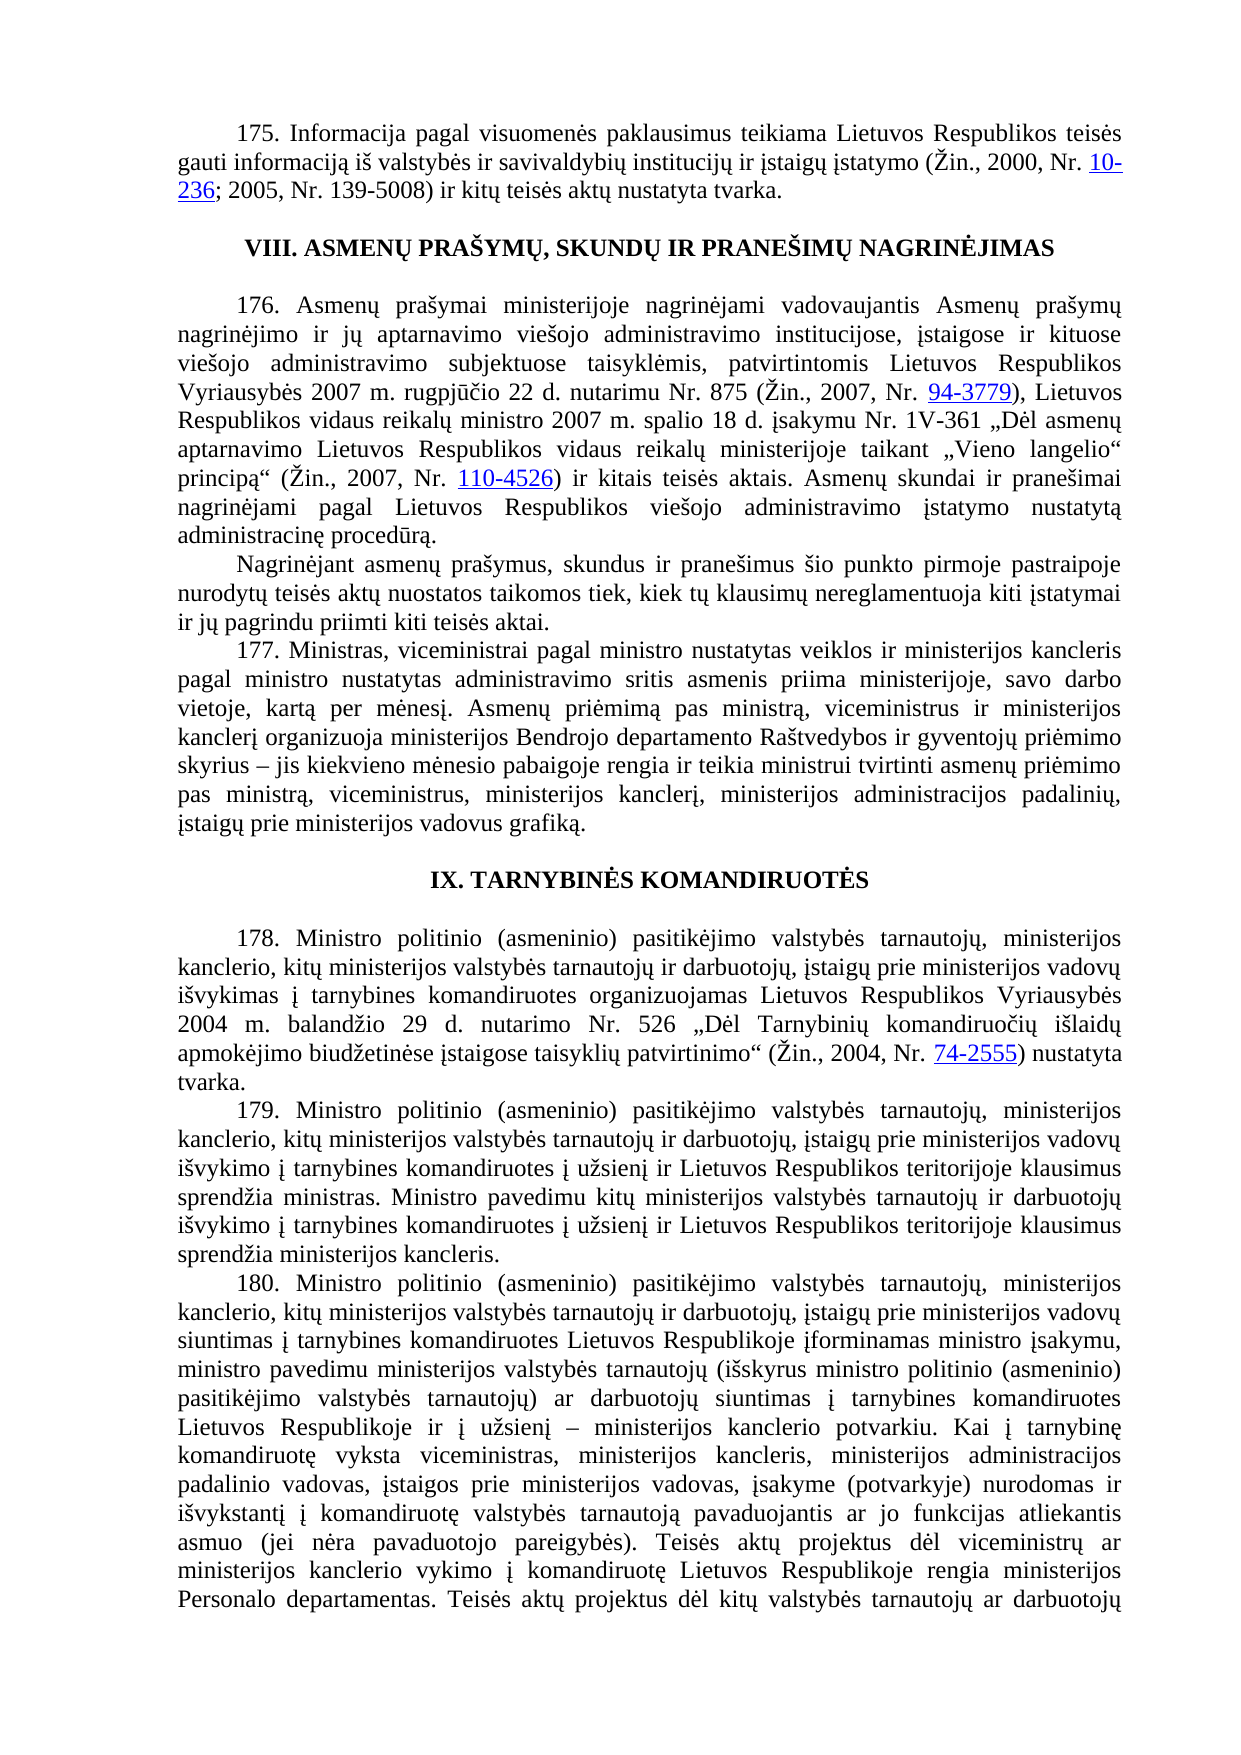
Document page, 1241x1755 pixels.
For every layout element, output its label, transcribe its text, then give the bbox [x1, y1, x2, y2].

text 179. Ministro politinio (asmeninio) pasitikėjimo valstybės tarnautojų, ministerijos kanclerio, kitų ministerijos valstybės tarnautojų ir darbuotojų, įstaigų prie ministerijos vadovų išvykimo į tarnybines komandiruotes į užsienį ir Lietuvos Respublikos teritorijoje klausimus sprendžia ministras. Ministro pavedimu kitų ministerijos valstybės tarnautojų ir darbuotojų išvykimo į tarnybines komandiruotes į užsienį ir Lietuvos Respublikos teritorijoje klausimus sprendžia ministerijos kancleris. [177, 1096, 1122, 1268]
text 178. Ministro politinio (asmeninio) pasitikėjimo valstybės tarnautojų, ministerijos kanclerio, kitų ministerijos valstybės tarnautojų ir darbuotojų, įstaigų prie ministerijos vadovų išvykimas į tarnybines komandiruotes organizuojamas Lietuvos Respublikos Vyriausybės 2004 m. balandžio 29 d. nutarimo Nr. 526 „Dėl Tarnybinių komandiruočių išlaidų apmokėjimo biudžetinėse įstaigose taisyklių patvirtinimo“ (Žin., 2004, Nr. 74-2555) nustatyta tvarka. [177, 923, 1122, 1096]
text Nagrinėjant asmenų prašymus, skundus ir pranešimus šio punkto pirmoje pastraipoje nurodytų teisės aktų nuostatos taikomos tiek, kiek tų klausimų nereglamentuoja kiti įstatymai ir jų pagrindu priimti kiti teisės aktai. [177, 549, 1122, 636]
text IX. TARNYBINĖS KOMANDIRUOTĖS [177, 866, 1122, 894]
text VIII. ASMENŲ PRAŠYMŲ, SKUNDŲ IR PRANEŠIMŲ NAGRINĖJIMAS [177, 233, 1122, 262]
text 176. Asmenų prašymai ministerijoje nagrinėjami vadovaujantis Asmenų prašymų nagrinėjimo ir jų aptarnavimo viešojo administravimo institucijose, įstaigose ir kituose viešojo administravimo subjektuose taisyklėmis, patvirtintomis Lietuvos Respublikos Vyriausybės 2007 m. rugpjūčio 22 d. nutarimu Nr. 875 (Žin., 2007, Nr. 94-3779), Lietuvos Respublikos vidaus reikalų ministro 2007 m. spalio 18 d. įsakymu Nr. 1V-361 „Dėl asmenų aptarnavimo Lietuvos Respublikos vidaus reikalų ministerijoje taikant „Vieno langelio“ principą“ (Žin., 2007, Nr. 110-4526) ir kitais teisės aktais. Asmenų skundai ir pranešimai nagrinėjami pagal Lietuvos Respublikos viešojo administravimo įstatymo nustatytą administracinę procedūrą. [177, 291, 1122, 549]
text 177. Ministras, viceministrai pagal ministro nustatytas veiklos ir ministerijos kancleris pagal ministro nustatytas administravimo sritis asmenis priima ministerijoje, savo darbo vietoje, kartą per mėnesį. Asmenų priėmimą pas ministrą, viceministrus ir ministerijos kanclerį organizuoja ministerijos Bendrojo departamento Raštvedybos ir gyventojų priėmimo skyrius – jis kiekvieno mėnesio pabaigoje rengia ir teikia ministrui tvirtinti asmenų priėmimo pas ministrą, viceministrus, ministerijos kanclerį, ministerijos administracijos padalinių, įstaigų prie ministerijos vadovus grafiką. [177, 636, 1122, 837]
text 175. Informacija pagal visuomenės paklausimus teikiama Lietuvos Respublikos teisės gauti informaciją iš valstybės ir savivaldybių institucijų ir įstaigų įstatymo (Žin., 2000, Nr. 10-236; 2005, Nr. 139-5008) ir kitų teisės aktų nustatyta tvarka. [177, 118, 1122, 204]
text 180. Ministro politinio (asmeninio) pasitikėjimo valstybės tarnautojų, ministerijos kanclerio, kitų ministerijos valstybės tarnautojų ir darbuotojų, įstaigų prie ministerijos vadovų siuntimas į tarnybines komandiruotes Lietuvos Respublikoje įforminamas ministro įsakymu, ministro pavedimu ministerijos valstybės tarnautojų (išskyrus ministro politinio (asmeninio) pasitikėjimo valstybės tarnautojų) ar darbuotojų siuntimas į tarnybines komandiruotes Lietuvos Respublikoje ir į užsienį – ministerijos kanclerio potvarkiu. Kai į tarnybinę komandiruotę vyksta viceministras, ministerijos kancleris, ministerijos administracijos padalinio vadovas, įstaigos prie ministerijos vadovas, įsakyme (potvarkyje) nurodomas ir išvykstantį į komandiruotę valstybės tarnautoją pavaduojantis ar jo funkcijas atliekantis asmuo (jei nėra pavaduotojo pareigybės). Teisės aktų projektus dėl viceministrų ar ministerijos kanclerio vykimo į komandiruotę Lietuvos Respublikoje rengia ministerijos Personalo departamentas. Teisės aktų projektus dėl kitų valstybės tarnautojų ar darbuotojų [177, 1268, 1122, 1613]
